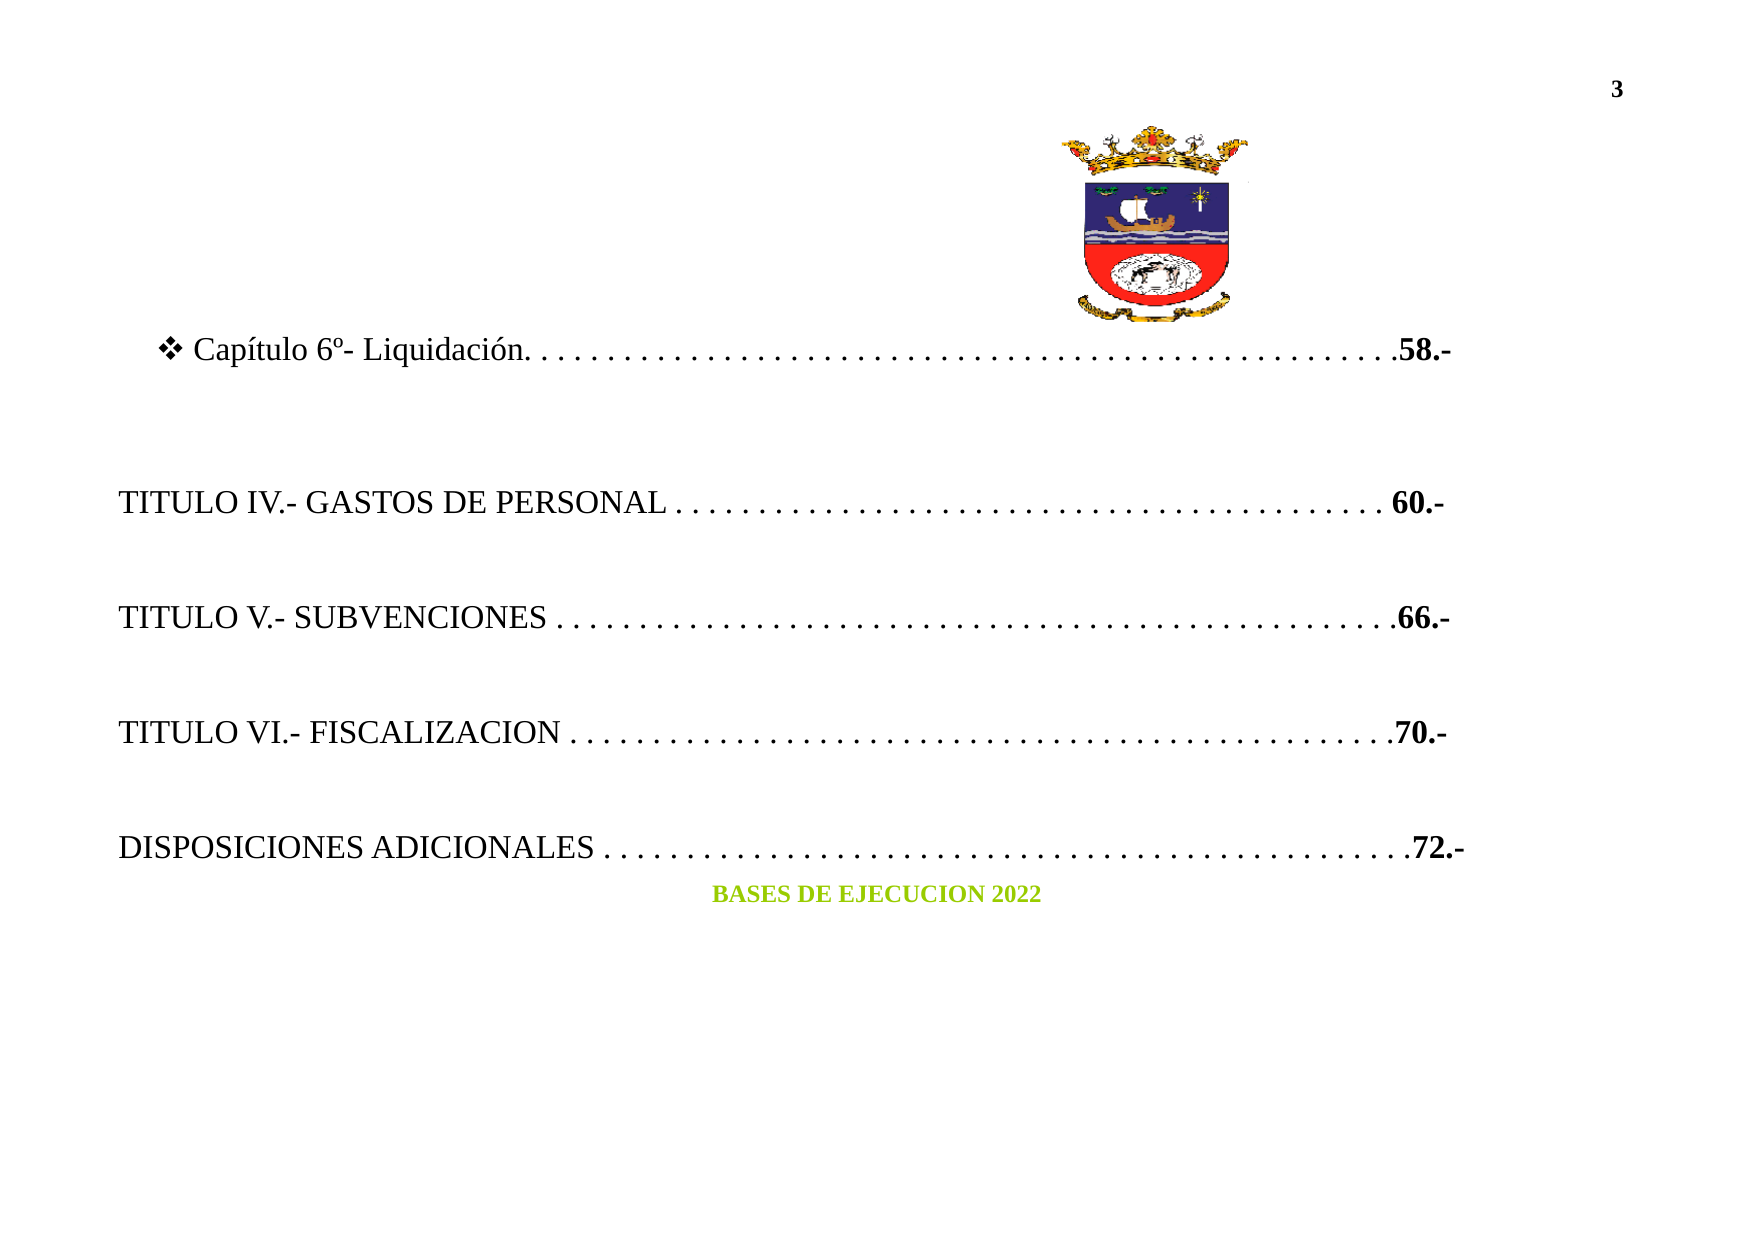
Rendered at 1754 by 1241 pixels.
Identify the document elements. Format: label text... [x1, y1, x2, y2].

text TITULO IV.- GASTOS DE PERSONAL . . . . . . . . . . . . . . . . . . . . . . . . . . . . . . . . . . . . . . . . . . . 60.- [118, 482, 1636, 521]
text TITULO V.- SUBVENCIONES . . . . . . . . . . . . . . . . . . . . . . . . . . . . . . . . . . . . . . . . . . . . . . . . . . .66.- [118, 597, 1636, 636]
list Capítulo 6º- Liquidación. . . . . . . . . . . . . . . . . . . . . . . . . . . . . . . . . . . . . . . . . . . . . . . . . . . . .58.- [156, 329, 1636, 367]
text DISPOSICIONES ADICIONALES . . . . . . . . . . . . . . . . . . . . . . . . . . . . . . . . . . . . . . . . . . . . . . . . .72.- [118, 827, 1636, 866]
text TITULO VI.- FISCALIZACION . . . . . . . . . . . . . . . . . . . . . . . . . . . . . . . . . . . . . . . . . . . . . . . . . .70.- [118, 712, 1636, 751]
